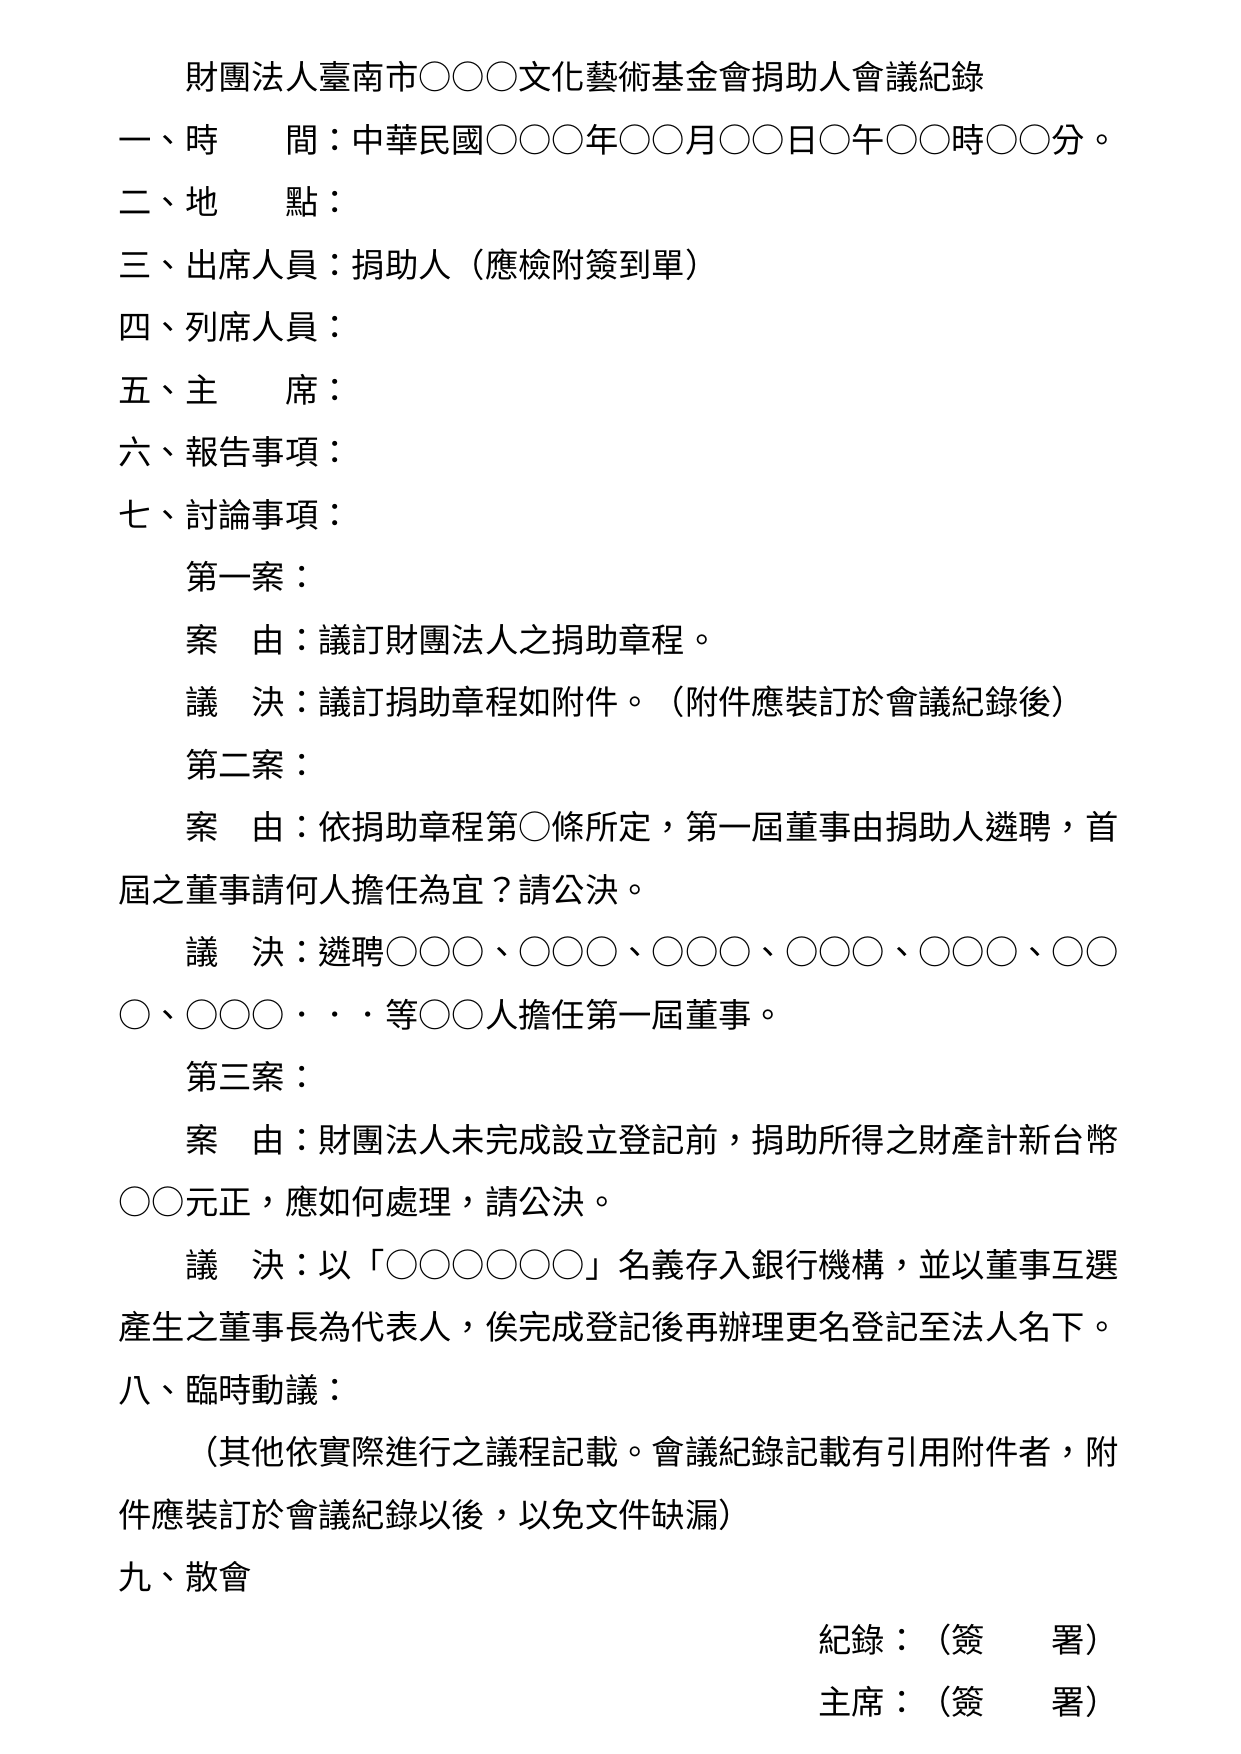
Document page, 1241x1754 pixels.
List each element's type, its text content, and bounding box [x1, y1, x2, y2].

text 案 由：議訂財團法人之捐助章程。 [118, 596, 1122, 658]
text 案 由：財團法人未完成設立登記前，捐助所得之財產計新台幣○○元正，應如何處理，請公決。 [118, 1096, 1122, 1221]
text 七、討論事項： [118, 471, 1122, 533]
text 五、主 席： [118, 346, 1122, 408]
text 第二案： [118, 721, 1122, 783]
text 紀錄：（簽 署） [118, 1596, 1122, 1658]
text 二、地 點： [118, 158, 1122, 221]
text 第三案： [118, 1033, 1122, 1096]
text 一、時 間：中華民國○○○年○○月○○日○午○○時○○分。 [118, 96, 1122, 158]
text 九、散會 [118, 1533, 1122, 1596]
text 議 決：以「○○○○○○」名義存入銀行機構，並以董事互選產生之董事長為代表人，俟完成登記後再辦理更名登記至法人名下。 [118, 1221, 1122, 1346]
text 三、出席人員：捐助人（應檢附簽到單） [118, 221, 1122, 283]
text 議 決：議訂捐助章程如附件。（附件應裝訂於會議紀錄後） [118, 658, 1122, 721]
text 主席：（簽 署） [118, 1658, 1122, 1721]
text 八、臨時動議： [118, 1346, 1122, 1408]
text 四、列席人員： [118, 283, 1122, 346]
text 案 由：依捐助章程第○條所定，第一屆董事由捐助人遴聘，首屆之董事請何人擔任為宜？請公決。 [118, 783, 1122, 908]
text 第一案： [118, 533, 1122, 596]
text （其他依實際進行之議程記載。會議紀錄記載有引用附件者，附件應裝訂於會議紀錄以後，以免文件缺漏） [118, 1408, 1122, 1533]
text 議 決：遴聘○○○、○○○、○○○、○○○、○○○、○○○、○○○．．．等○○人擔任第一屆董事。 [118, 908, 1122, 1033]
text 財團法人臺南市○○○文化藝術基金會捐助人會議紀錄 [118, 33, 1122, 96]
text 六、報告事項： [118, 408, 1122, 471]
